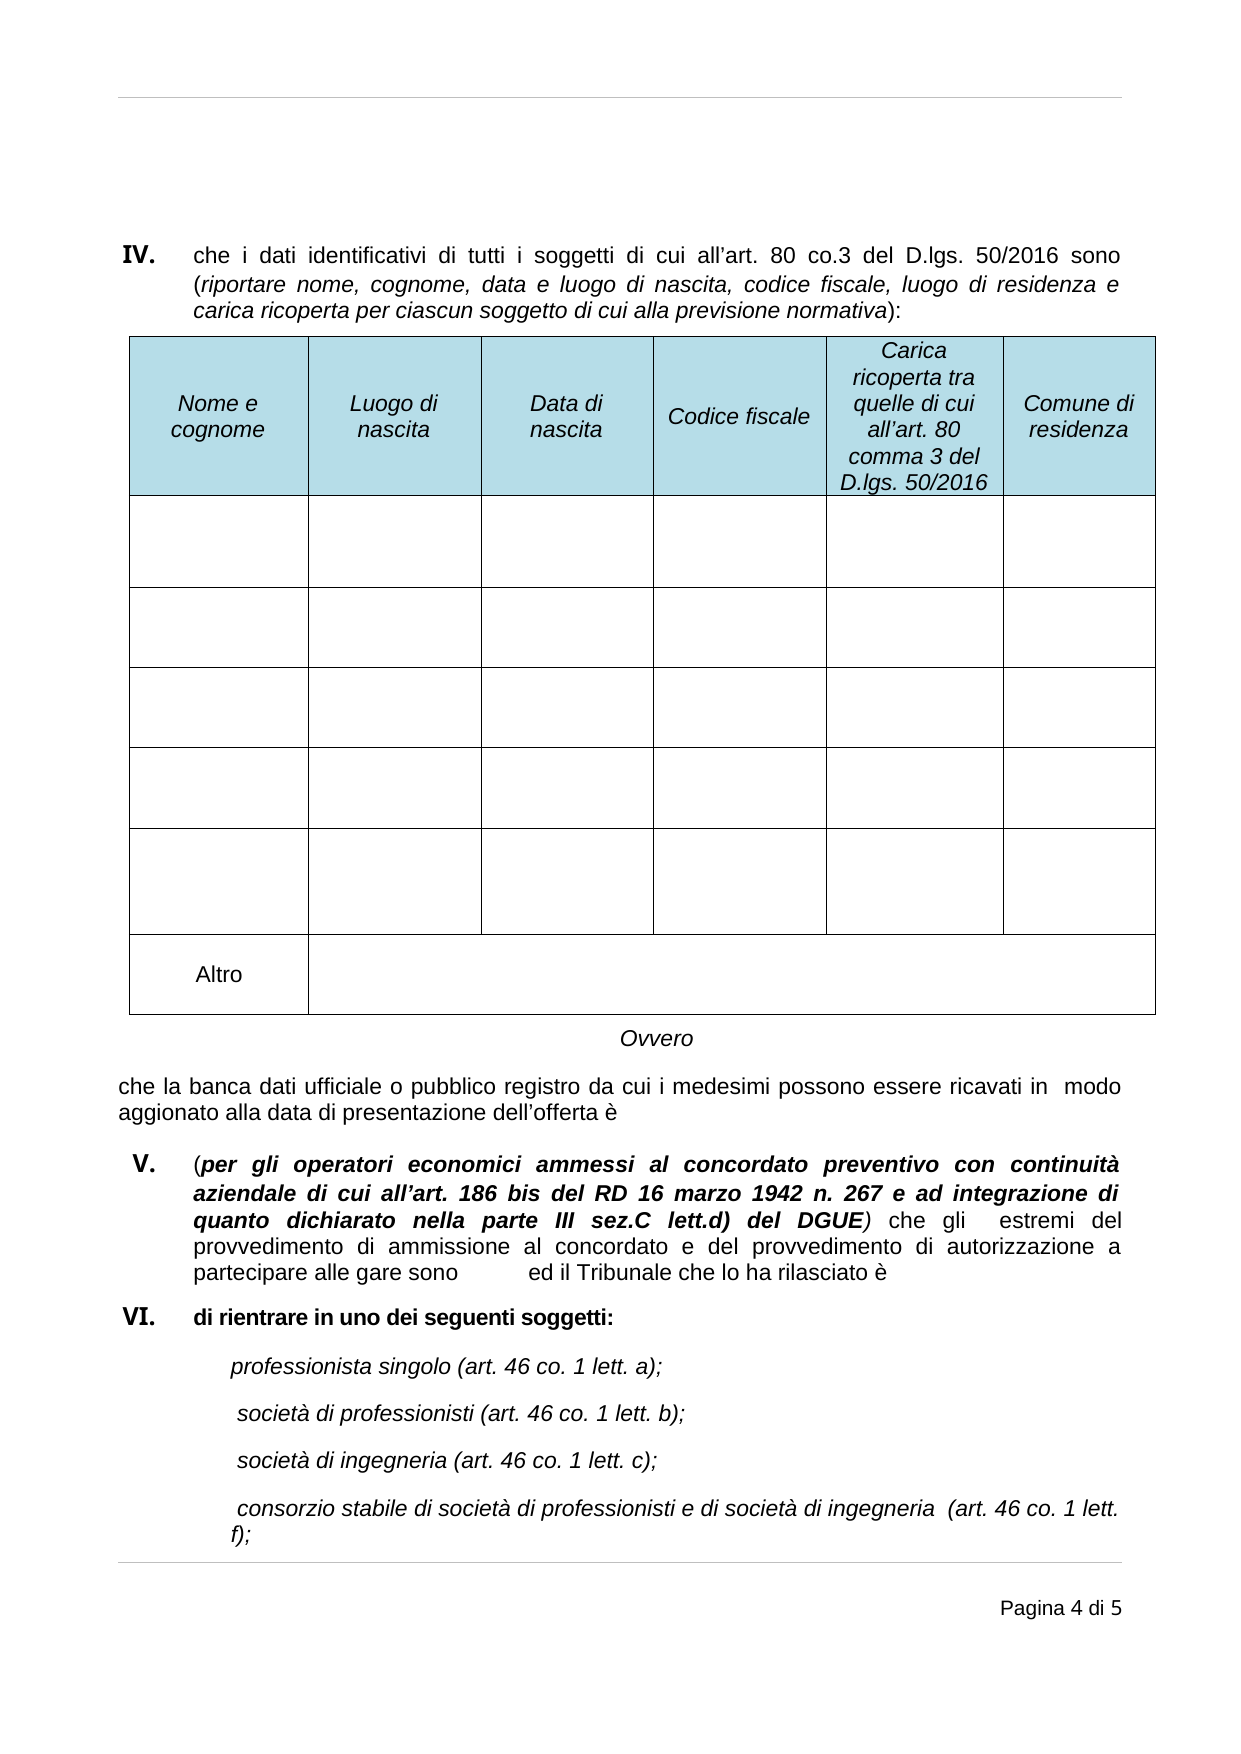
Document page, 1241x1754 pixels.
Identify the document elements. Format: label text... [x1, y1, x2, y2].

table_cell [130, 748, 308, 827]
table_cell [482, 829, 653, 934]
table_cell [654, 668, 826, 747]
table_header Carica ricoperta tra quelle di cui all’art. 80 comma 3 del D.lgs. 50/2016 [827, 337, 1003, 495]
table_header Data di nascita [482, 337, 653, 495]
table_cell [1004, 588, 1155, 667]
text società di ingegneria (art. 46 co. 1 lett. c); [231, 1447, 1122, 1474]
table_cell [654, 588, 826, 667]
table_cell [309, 668, 481, 747]
table_cell [309, 829, 481, 934]
table_cell [827, 829, 1003, 934]
table_cell [309, 935, 1155, 1014]
table_cell [654, 496, 826, 587]
table_cell [309, 748, 481, 827]
text professionista singolo (art. 46 co. 1 lett. a); [231, 1353, 1122, 1379]
text Ovvero [193, 1025, 1122, 1052]
table_header Codice fiscale [654, 337, 826, 495]
text consorzio stabile di società di professionisti e di società di ingegneria (art. 46 co. 1 lett. f); [231, 1494, 1122, 1547]
table_cell [482, 668, 653, 747]
text che la banca dati ufficiale o pubblico registro da cui i medesimi possono essere ricavati in modo aggionato alla data di presentazione dell’offerta è [118, 1073, 1122, 1125]
table_header Luogo di nascita [309, 337, 481, 495]
table_cell [482, 588, 653, 667]
table_cell [130, 829, 308, 934]
table_cell Altro [130, 935, 308, 1014]
list che i dati identificativi di tutti i soggetti di cui all’art. 80 co.3 del D.lgs. 50/2016 sono (riportare nome, cognome, data e luogo di nascita, codice fiscale, luogo di residenza e carica ricoperta per ciascun soggetto di cui alla previsione normativa): [156, 237, 1122, 324]
table_cell [827, 588, 1003, 667]
table_cell [827, 668, 1003, 747]
table_cell [1004, 668, 1155, 747]
text società di professionisti (art. 46 co. 1 lett. b); [231, 1400, 1122, 1427]
table_cell [130, 668, 308, 747]
table_cell [309, 496, 481, 587]
table_cell [827, 748, 1003, 827]
table_cell [654, 748, 826, 827]
list di rientrare in uno dei seguenti soggetti: [156, 1298, 1122, 1332]
table_cell [309, 588, 481, 667]
table_cell [130, 496, 308, 587]
table_cell [482, 496, 653, 587]
table_cell [482, 748, 653, 827]
table_header Comune di residenza [1004, 337, 1155, 495]
table_header Nome e cognome [130, 337, 308, 495]
table_cell [1004, 496, 1155, 587]
table_cell [654, 829, 826, 934]
table_cell [1004, 748, 1155, 827]
table_cell [827, 496, 1003, 587]
list (per gli operatori economici ammessi al concordato preventivo con continuità aziendale di cui all’art. 186 bis del RD 16 marzo 1942 n. 267 e ad integrazione di quanto dichiarato nella parte III sez.C lett.d) del DGUE) che gli estremi del provvedimento di ammissione al concordato e del provvedimento di autorizzazione a partecipare alle gare sono ed il Tribunale che lo ha rilasciato è [156, 1146, 1122, 1286]
table_cell [130, 588, 308, 667]
table_cell [1004, 829, 1155, 934]
